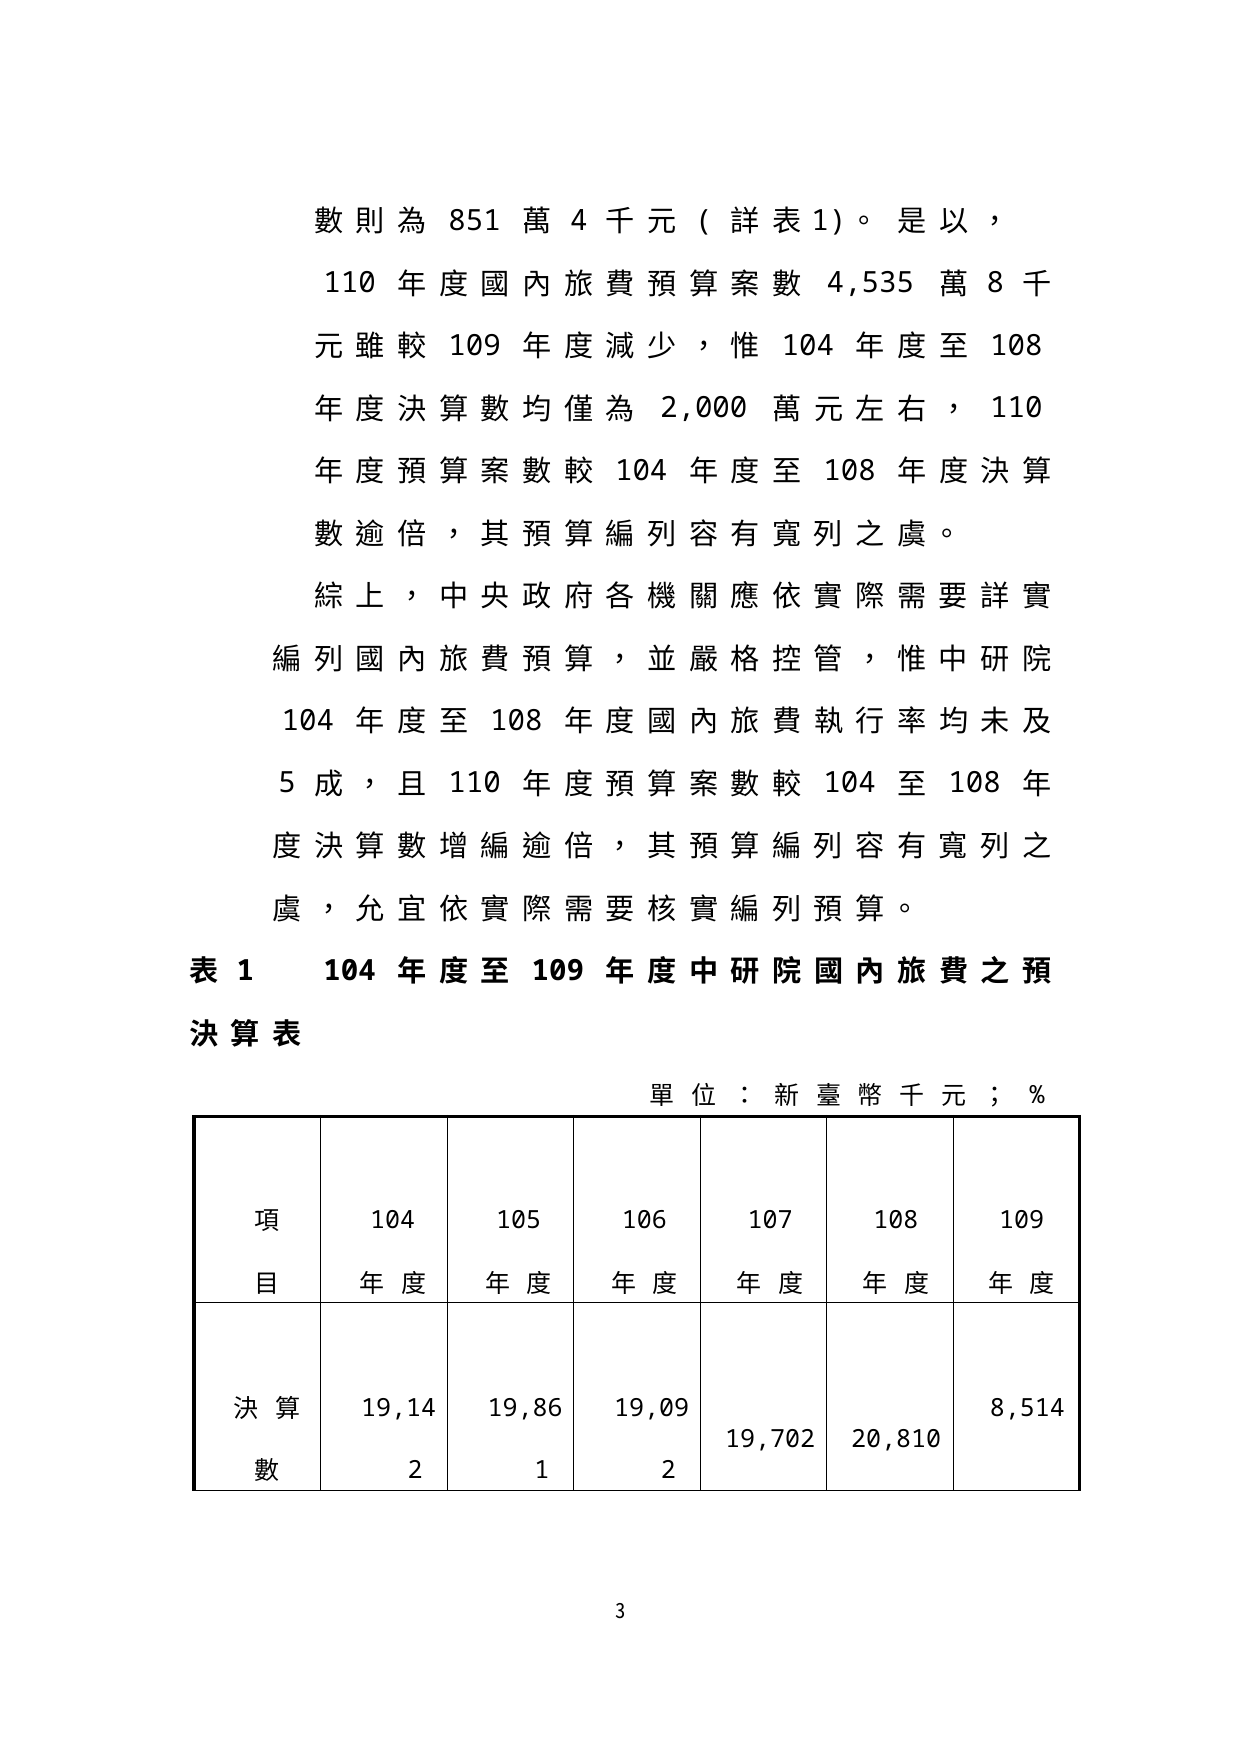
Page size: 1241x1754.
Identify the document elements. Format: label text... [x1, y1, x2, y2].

text 表1 104年度至109年度中研院國內旅費之預決算表 [183, 927, 1058, 1052]
table_cell 決算數 [196, 1303, 320, 1490]
table_header 109年度 [954, 1118, 1078, 1302]
table_header 104年度 [321, 1118, 447, 1302]
table_header 項 目 [196, 1118, 320, 1302]
table_header 105年度 [448, 1118, 573, 1302]
table_header 108年度 [827, 1118, 953, 1302]
table_header 107年度 [701, 1118, 826, 1302]
table_cell 19,092 [574, 1303, 700, 1490]
table_cell 19,861 [448, 1303, 573, 1490]
text 數則為851萬4千元(詳表1)。是以，110年度國內旅費預算案數4,535萬8千元雖較109年度減少，惟104年度至108年度決算數均僅為2,000萬元左右，110年度預算案數較104年度至108年度決算數逾倍，其預算編列容有寬列之虞。 [271, 177, 1058, 552]
table_cell 8,514 [954, 1303, 1078, 1490]
table_header 106年度 [574, 1118, 700, 1302]
text 綜上，中央政府各機關應依實際需要詳實編列國內旅費預算，並嚴格控管，惟中研院104年度至108年度國內旅費執行率均未及5成，且110年度預算案數較104至108年度決算數增編逾倍，其預算編列容有寬列之虞，允宜依實際需要核實編列預算。 [242, 552, 1058, 927]
table_cell 19,142 [321, 1303, 447, 1490]
table_cell 19,702 [701, 1303, 826, 1490]
table_cell 20,810 [827, 1303, 953, 1490]
text 單位：新臺幣千元；% [183, 1052, 1058, 1115]
